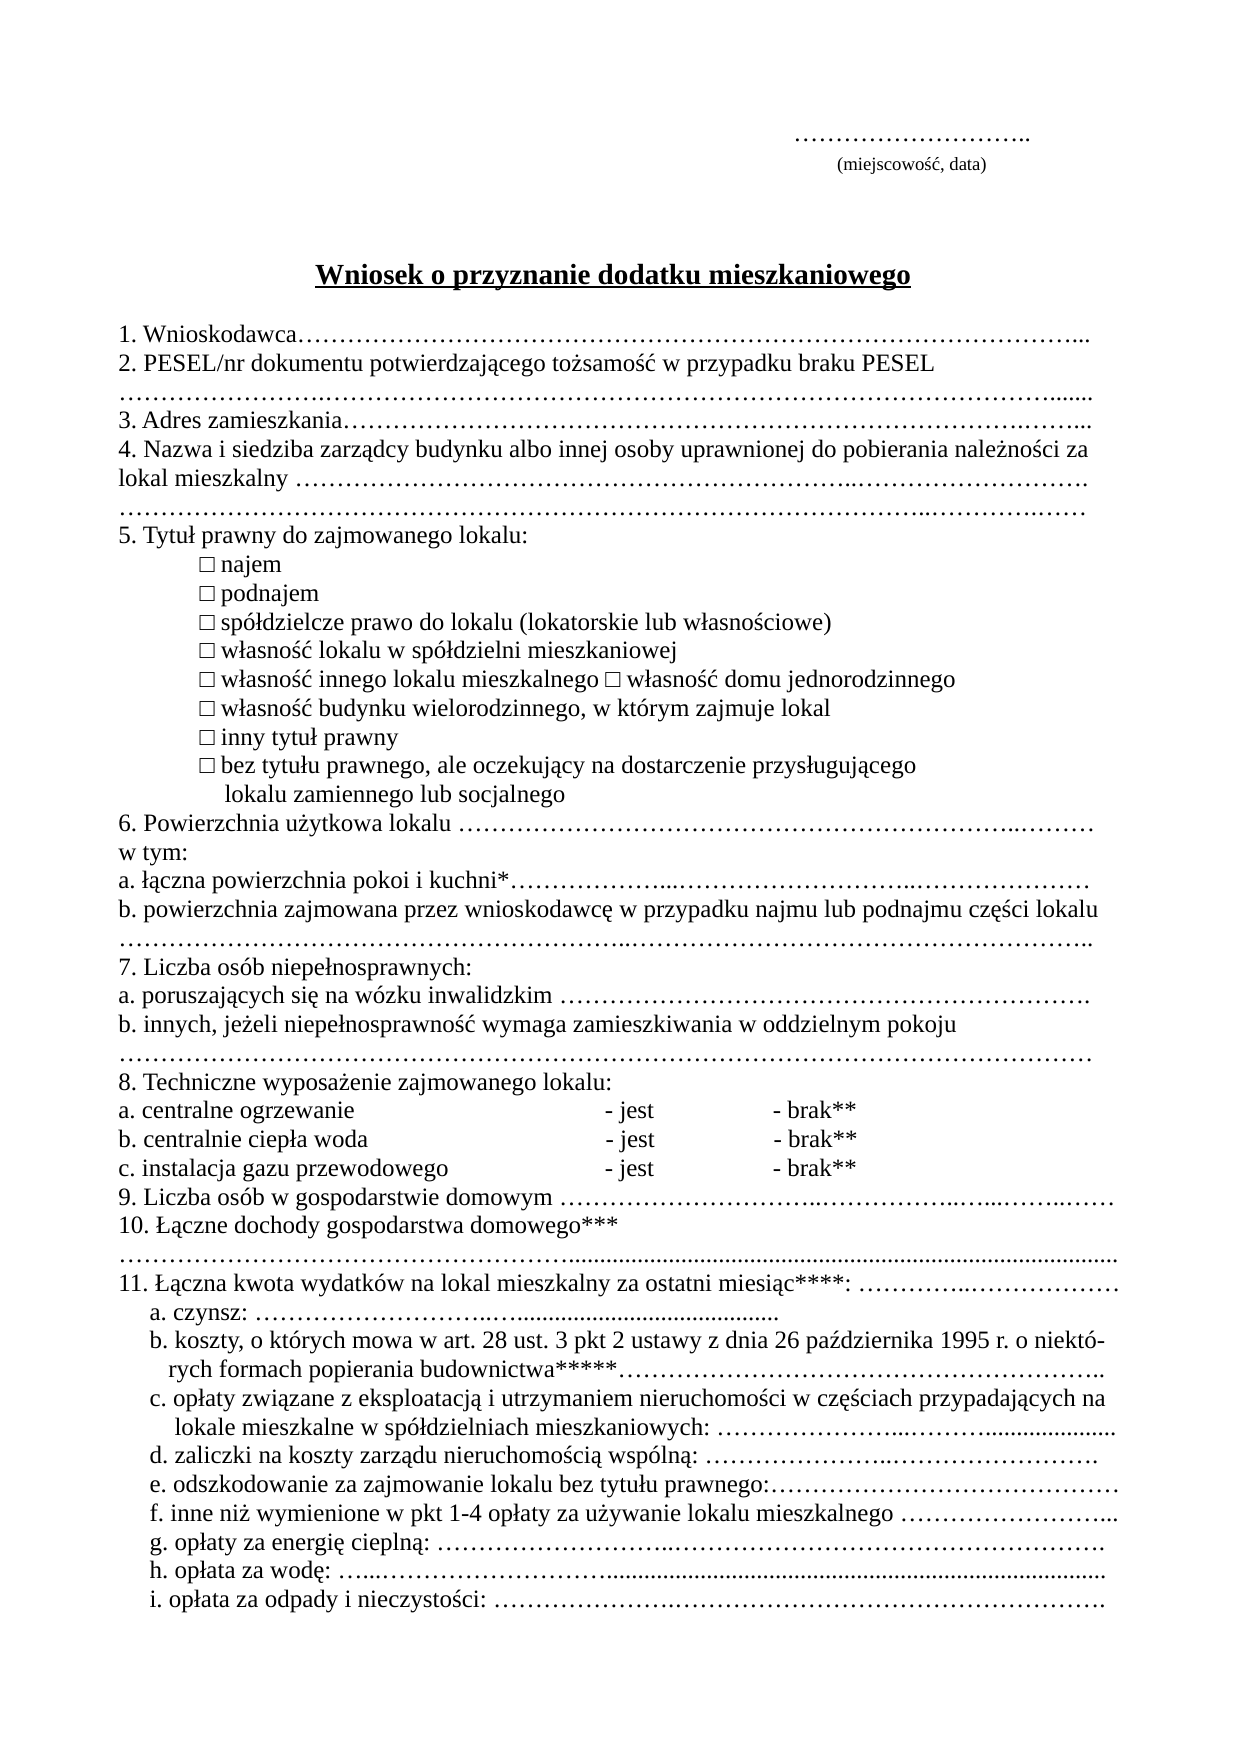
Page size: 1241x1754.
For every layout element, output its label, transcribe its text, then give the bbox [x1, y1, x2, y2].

text 8. Techniczne wyposażenie zajmowanego lokalu: [118, 1067, 1122, 1096]
text 4. Nazwa i siedziba zarządcy budynku albo innej osoby uprawnionej do pobierania należności za lokal mieszkalny …………………………………………………………..………………………. ……………………………………………………………………………………..………….…… [118, 434, 1122, 521]
text Wniosek o przyznanie dodatku mieszkaniowego [118, 257, 1122, 291]
text rych formach popierania budownictwa*****………………………………………………….. [118, 1354, 1122, 1383]
text e. odszkodowanie za zajmowanie lokalu bez tytułu prawnego:…………………………………… [118, 1469, 1122, 1498]
text g. opłaty za energię cieplną: ………………………..……………………………………………. [118, 1527, 1122, 1556]
text 11. Łączna kwota wydatków na lokal mieszkalny za ostatni miesiąc****: …………..……………… [118, 1268, 1122, 1297]
text lokale mieszkalne w spółdzielniach mieszkaniowych: …………………...………..................... [118, 1412, 1122, 1441]
text b. koszty, o których mowa w art. 28 ust. 3 pkt 2 ustawy z dnia 26 października 1995 r. o niektó- [118, 1326, 1122, 1354]
text ……………………….. [118, 118, 1122, 147]
text 2. PESEL/nr dokumentu potwierdzającego tożsamość w przypadku braku PESEL …………………….……………………………………………………………………………....... [118, 348, 1122, 406]
text □ inny tytuł prawny [118, 722, 1122, 751]
text □ własność lokalu w spółdzielni mieszkaniowej [118, 636, 1122, 664]
text w tym: [118, 837, 1122, 866]
text 5. Tytuł prawny do zajmowanego lokalu: [118, 521, 1122, 549]
text f. inne niż wymienione w pkt 1-4 opłaty za używanie lokalu mieszkalnego ……………………... [118, 1498, 1122, 1527]
text 9. Liczba osób w gospodarstwie domowym …………………………..……………..…...……..…… [118, 1182, 1122, 1211]
text 7. Liczba osób niepełnosprawnych: [118, 952, 1122, 981]
text c. instalacja gazu przewodowego - jest - brak** [118, 1153, 1122, 1182]
text □ podnajem [118, 578, 1122, 607]
text b. innych, jeżeli niepełnosprawność wymaga zamieszkiwania w oddzielnym pokoju ……………………………………………………………………………………………………… [118, 1009, 1122, 1067]
text b. powierzchnia zajmowana przez wnioskodawcę w przypadku najmu lub podnajmu części lokalu ……………………………………………………..……………………………………………….. [118, 894, 1122, 952]
text □ własność innego lokalu mieszkalnego □ własność domu jednorodzinnego [118, 664, 1122, 693]
text a. czynsz: ………………………..….......................................... [118, 1297, 1122, 1326]
text □ spółdzielcze prawo do lokalu (lokatorskie lub własnościowe) [118, 607, 1122, 636]
text □ najem [118, 549, 1122, 578]
text h. opłata za wodę: …...………………………................................................................................ [118, 1556, 1122, 1584]
text □ własność budynku wielorodzinnego, w którym zajmuje lokal [118, 693, 1122, 722]
text 10. Łączne dochody gospodarstwa domowego*** ………………………………………………........................................................................................ [118, 1211, 1122, 1268]
text a. centralne ogrzewanie - jest - brak** [118, 1096, 1122, 1124]
text a. łączna powierzchnia pokoi i kuchni*………………...………………………..………………… [118, 866, 1122, 894]
text □ bez tytułu prawnego, ale oczekujący na dostarczenie przysługującego [118, 751, 1122, 779]
text c. opłaty związane z eksploatacją i utrzymaniem nieruchomości w częściach przypadających na [118, 1383, 1122, 1412]
text d. zaliczki na koszty zarządu nieruchomością wspólną: …………………..……………………. [118, 1441, 1122, 1469]
text 6. Powierzchnia użytkowa lokalu …………………………………………………………..……… [118, 808, 1122, 837]
text (miejscowość, data) [118, 147, 1122, 176]
text 3. Adres zamieszkania……………………………………………………………………….……... [118, 406, 1122, 434]
text a. poruszających się na wózku inwalidzkim ………………………………………………………. [118, 981, 1122, 1009]
text b. centralnie ciepła woda - jest - brak** [118, 1124, 1122, 1153]
text lokalu zamiennego lub socjalnego [118, 779, 1122, 808]
text 1. Wnioskodawca…………………………………………………………………………………... [118, 319, 1122, 348]
text i. opłata za odpady i nieczystości: ………………….……………………………………………. [118, 1584, 1122, 1613]
